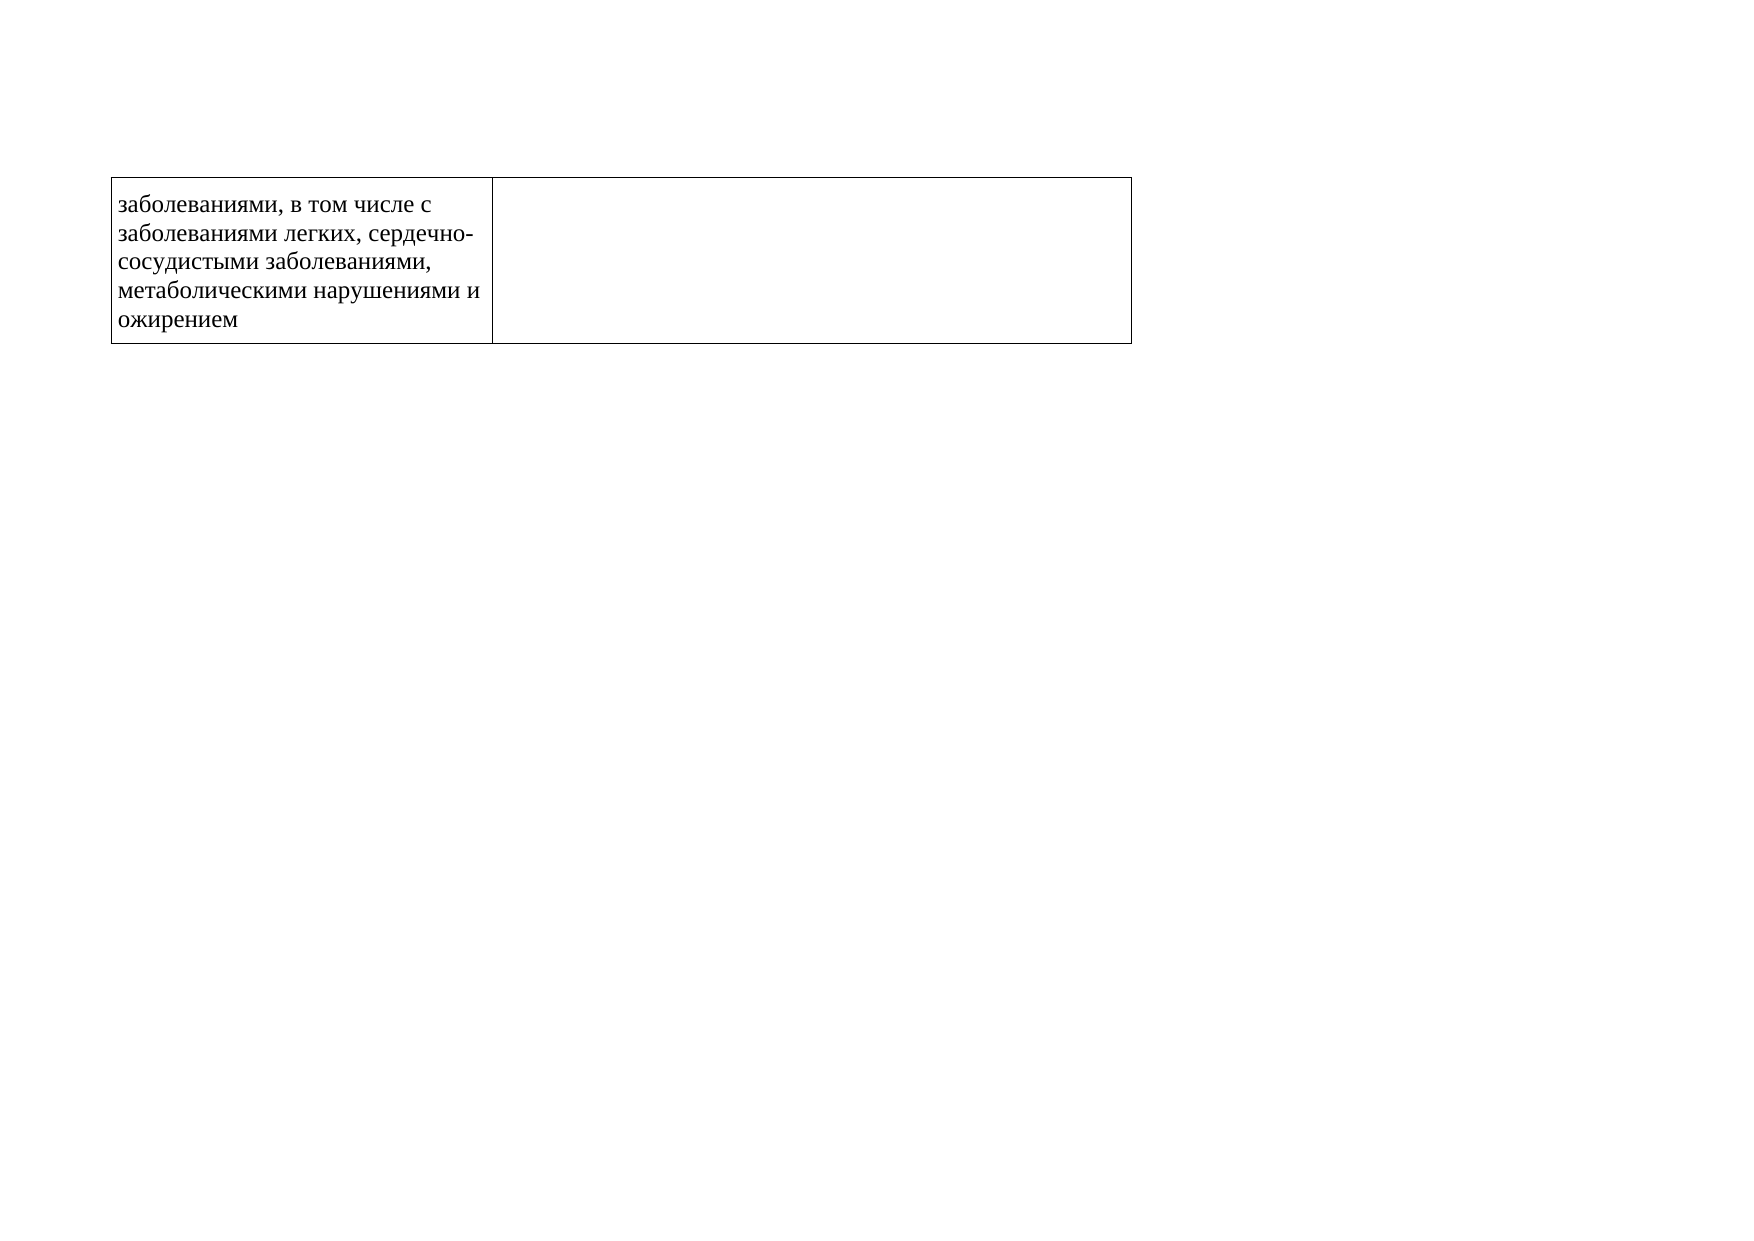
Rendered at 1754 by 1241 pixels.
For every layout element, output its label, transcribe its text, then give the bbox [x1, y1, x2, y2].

table_cell [493, 178, 1131, 343]
table_cell заболеваниями, в том числе с заболеваниями легких, сердечно-сосудистыми заболеваниями, метаболическими нарушениями и ожирением [112, 178, 492, 343]
